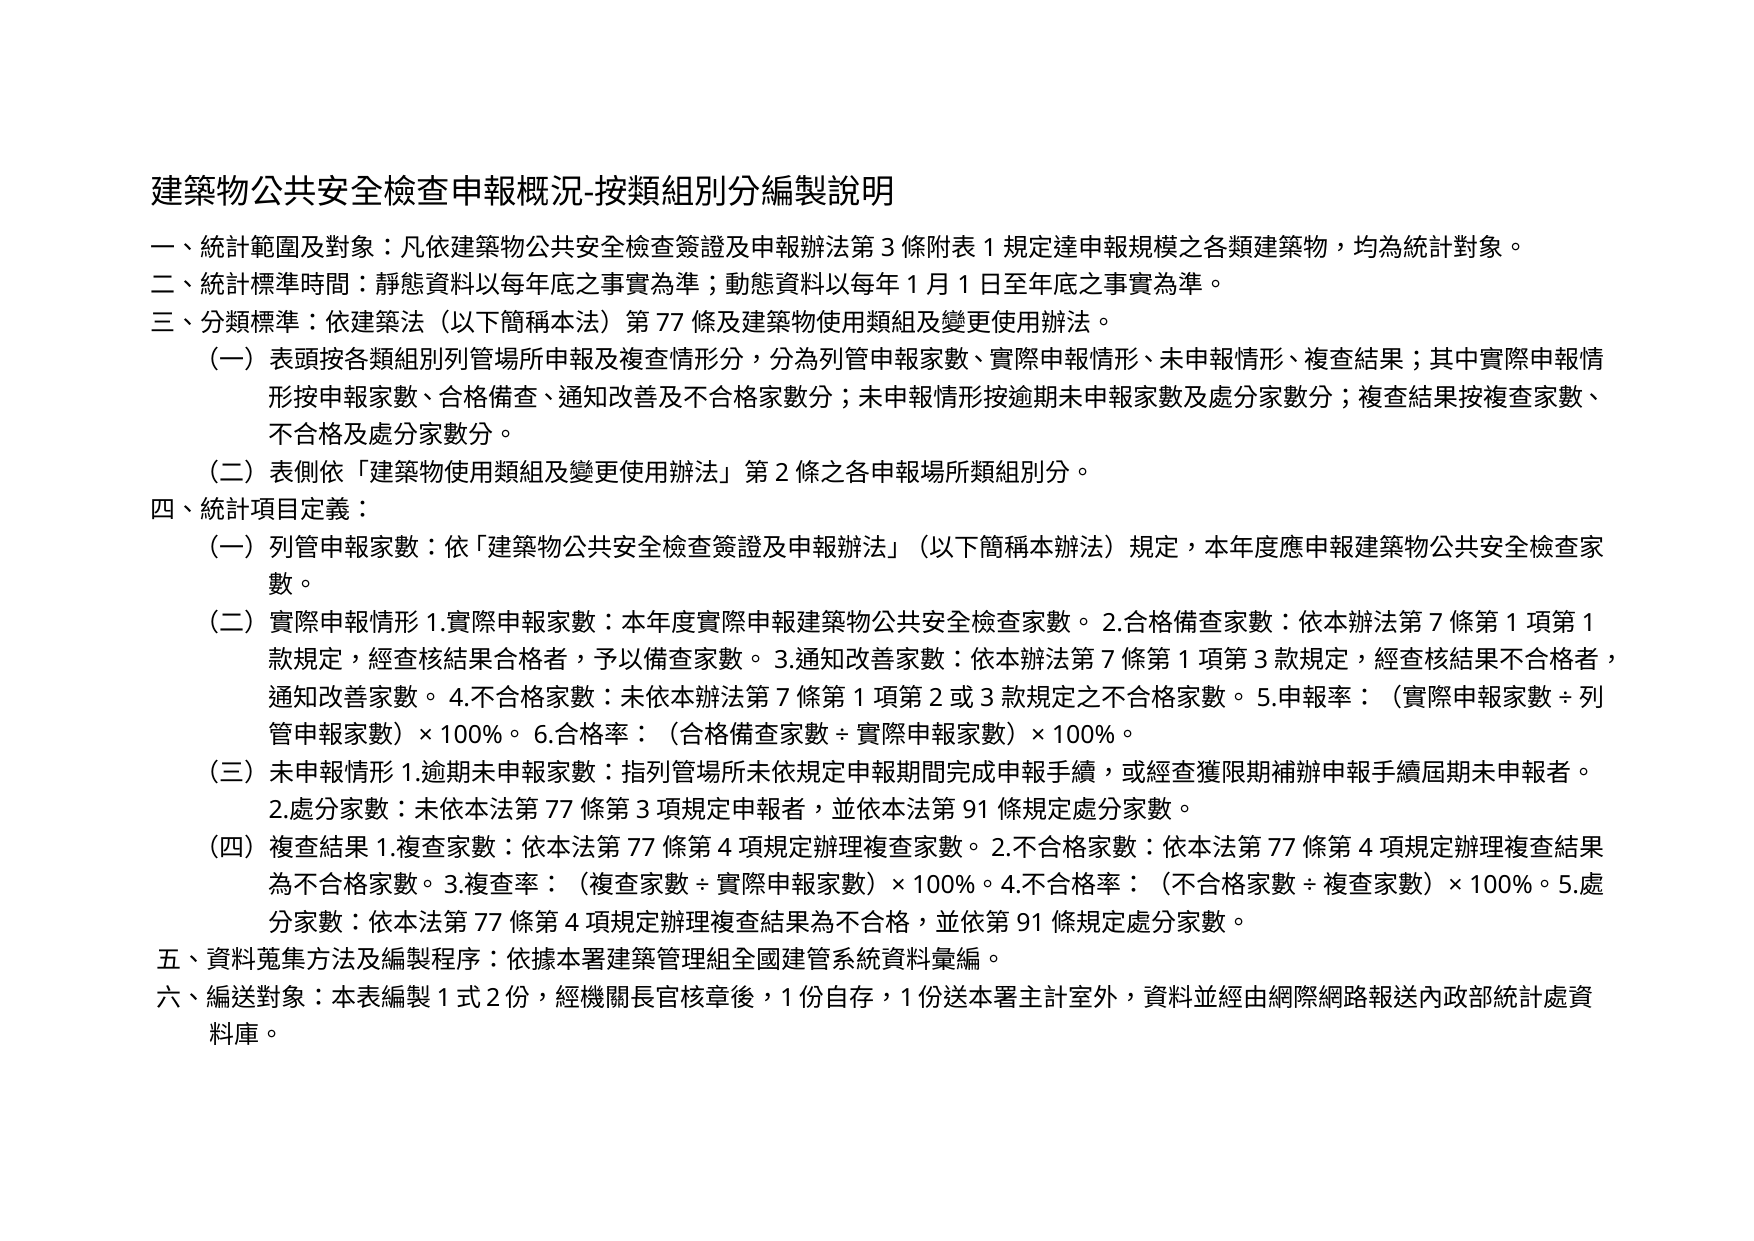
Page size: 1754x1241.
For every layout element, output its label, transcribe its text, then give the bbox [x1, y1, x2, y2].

text 三、分類標準：依建築法（以下簡稱本法）第 77 條及建築物使用類組及變更使用辦法。 [150, 301, 1604, 339]
text （二）實際申報情形 1.實際申報家數：本年度實際申報建築物公共安全檢查家數。 2.合格備查家數：依本辦法第 7 條第 1 項第 1 款規定，經查核結果合格者，予以備查家數。 3.通知改善家數：依本辦法第 7 條第 1 項第 3 款規定，經查核結果不合格者，通知改善家數。 4.不合格家數：未依本辦法第 7 條第 1 項第 2 或 3 款規定之不合格家數。 5.申報率：（實際申報家數 ÷ 列管申報家數）× 100%。 6.合格率：（合格備查家數 ÷ 實際申報家數）× 100%。 [194, 601, 1604, 751]
text （二）表側依「建築物使用類組及變更使用辦法」第 2 條之各申報場所類組別分。 [194, 451, 1604, 489]
text 一、統計範圍及對象：凡依建築物公共安全檢查簽證及申報辦法第 3 條附表 1 規定達申報規模之各類建築物，均為統計對象。 [150, 226, 1604, 264]
text 四、統計項目定義： [150, 489, 1604, 526]
text （一）表頭按各類組別列管場所申報及複查情形分，分為列管申報家數、實際申報情形、未申報情形、複查結果；其中實際申報情形按申報家數、合格備查、通知改善及不合格家數分；未申報情形按逾期未申報家數及處分家數分；複查結果按複查家數、不合格及處分家數分。 [194, 339, 1604, 451]
text （四）複查結果 1.複查家數：依本法第 77 條第 4 項規定辦理複查家數。 2.不合格家數：依本法第 77 條第 4 項規定辦理複查結果為不合格家數。 3.複查率：（複查家數 ÷ 實際申報家數）× 100%。 4.不合格率：（不合格家數 ÷ 複查家數）× 100%。 5.處分家數：依本法第 77 條第 4 項規定辦理複查結果為不合格，並依第 91 條規定處分家數。 [194, 826, 1604, 939]
text （三）未申報情形 1.逾期未申報家數：指列管場所未依規定申報期間完成申報手續，或經查獲限期補辦申報手續屆期未申報者。 2.處分家數：未依本法第 77 條第 3 項規定申報者，並依本法第 91 條規定處分家數。 [194, 751, 1604, 826]
text （一）列管申報家數：依「建築物公共安全檢查簽證及申報辦法」（以下簡稱本辦法）規定，本年度應申報建築物公共安全檢查家數。 [194, 526, 1604, 601]
text 二、統計標準時間：靜態資料以每年底之事實為準；動態資料以每年 1 月 1 日至年底之事實為準。 [150, 264, 1604, 301]
text 六、編送對象：本表編製1式2份，經機關長官核章後，1份自存，1份送本署主計室外，資料並經由網際網路報送內政部統計處資料庫。 [150, 976, 1604, 1051]
text 建築物公共安全檢查申報概況-按類組別分編製說明 [150, 151, 1604, 226]
text 五、資料蒐集方法及編製程序：依據本署建築管理組全國建管系統資料彙編。 [150, 939, 1604, 976]
